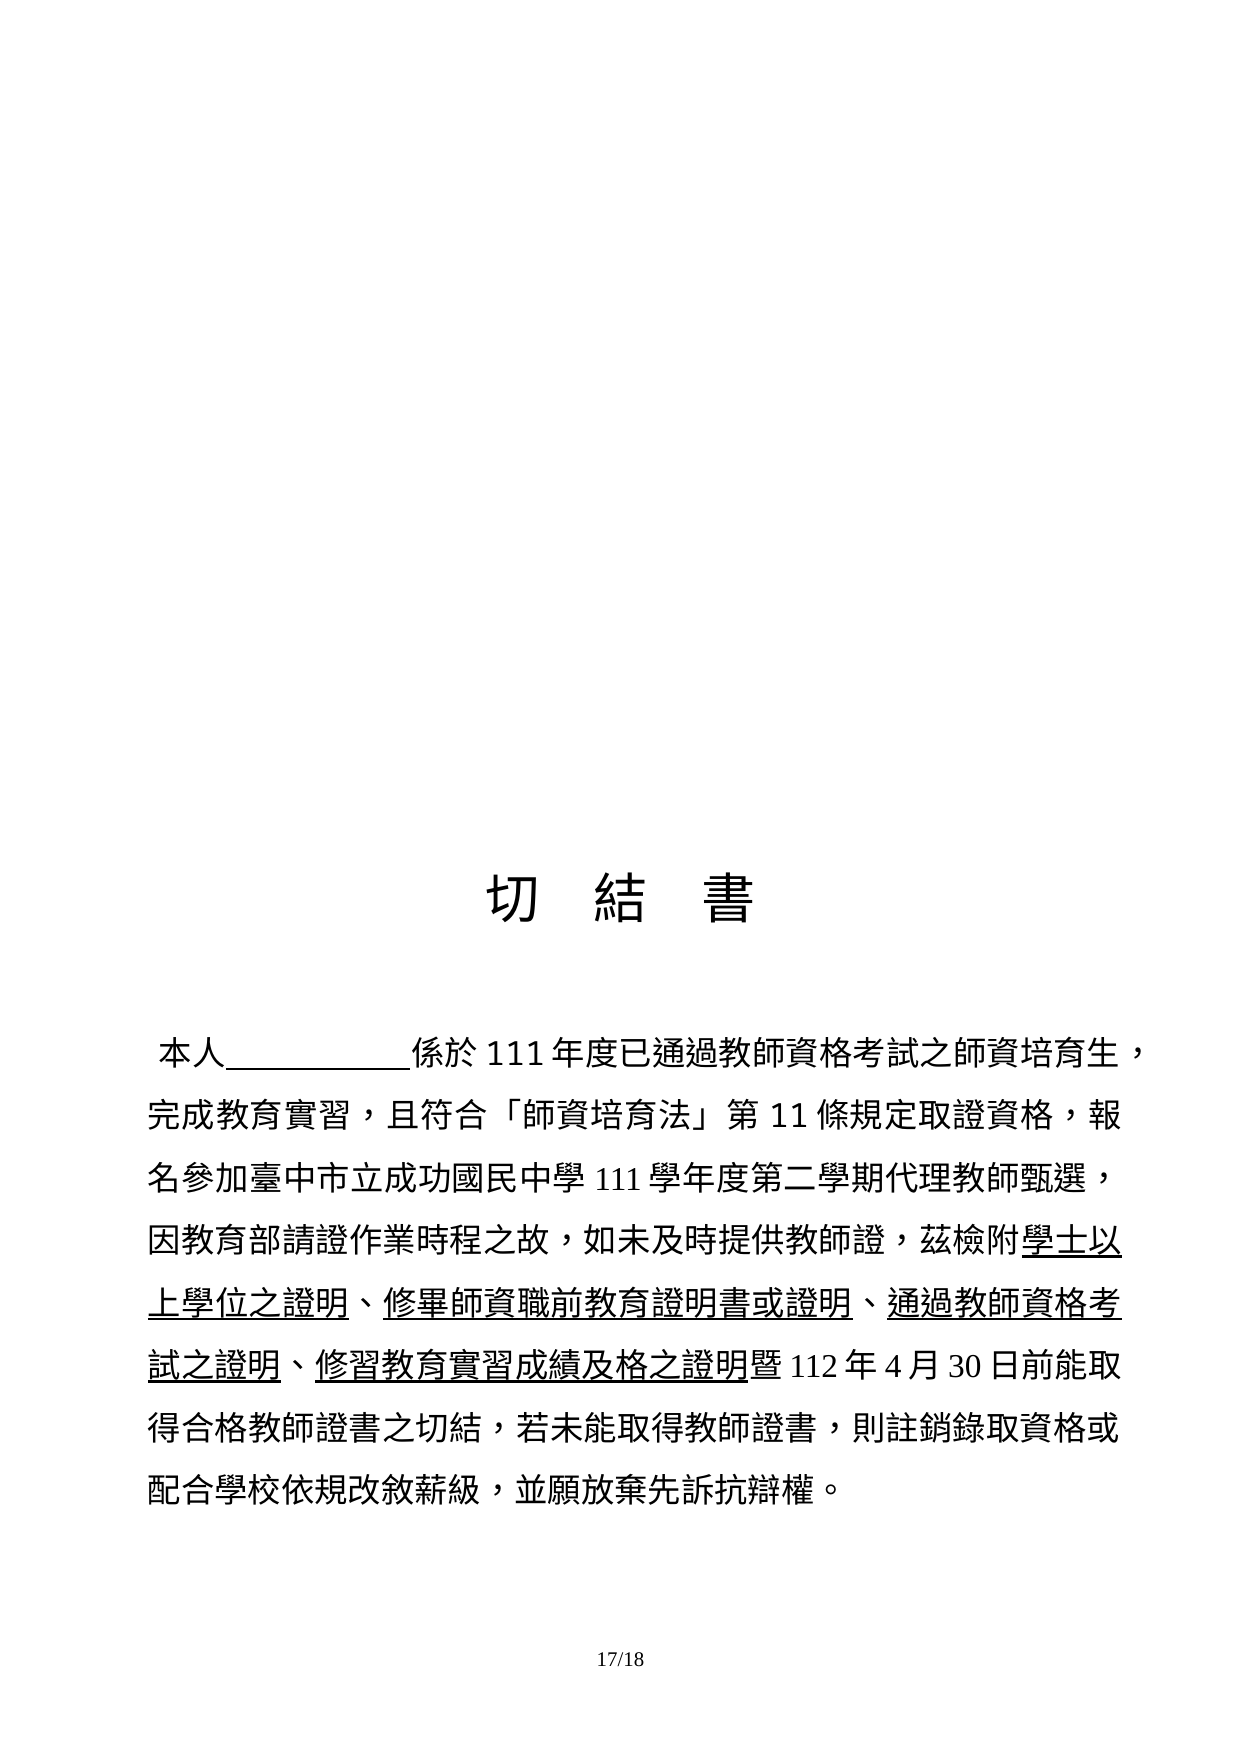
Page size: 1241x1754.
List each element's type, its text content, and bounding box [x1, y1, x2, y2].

text 切 結 書 [118, 822, 1122, 947]
text 本人 係於111年度已通過教師資格考試之師資培育生，完成教育實習，且符合「師資培育法」第11條規定取證資格，報名參加臺中市立成功國民中學111學年度第二學期代理教師甄選，因教育部請證作業時程之故，如未及時提供教師證，茲檢附學士以上學位之證明、修畢師資職前教育證明書或證明、通過教師資格考試之證明、修習教育實習成績及格之證明暨112年4月30日前能取得合格教師證書之切結，若未能取得教師證書，則註銷錄取資格或配合學校依規改敘薪級，並願放棄先訴抗辯權。 [118, 1009, 1122, 1509]
